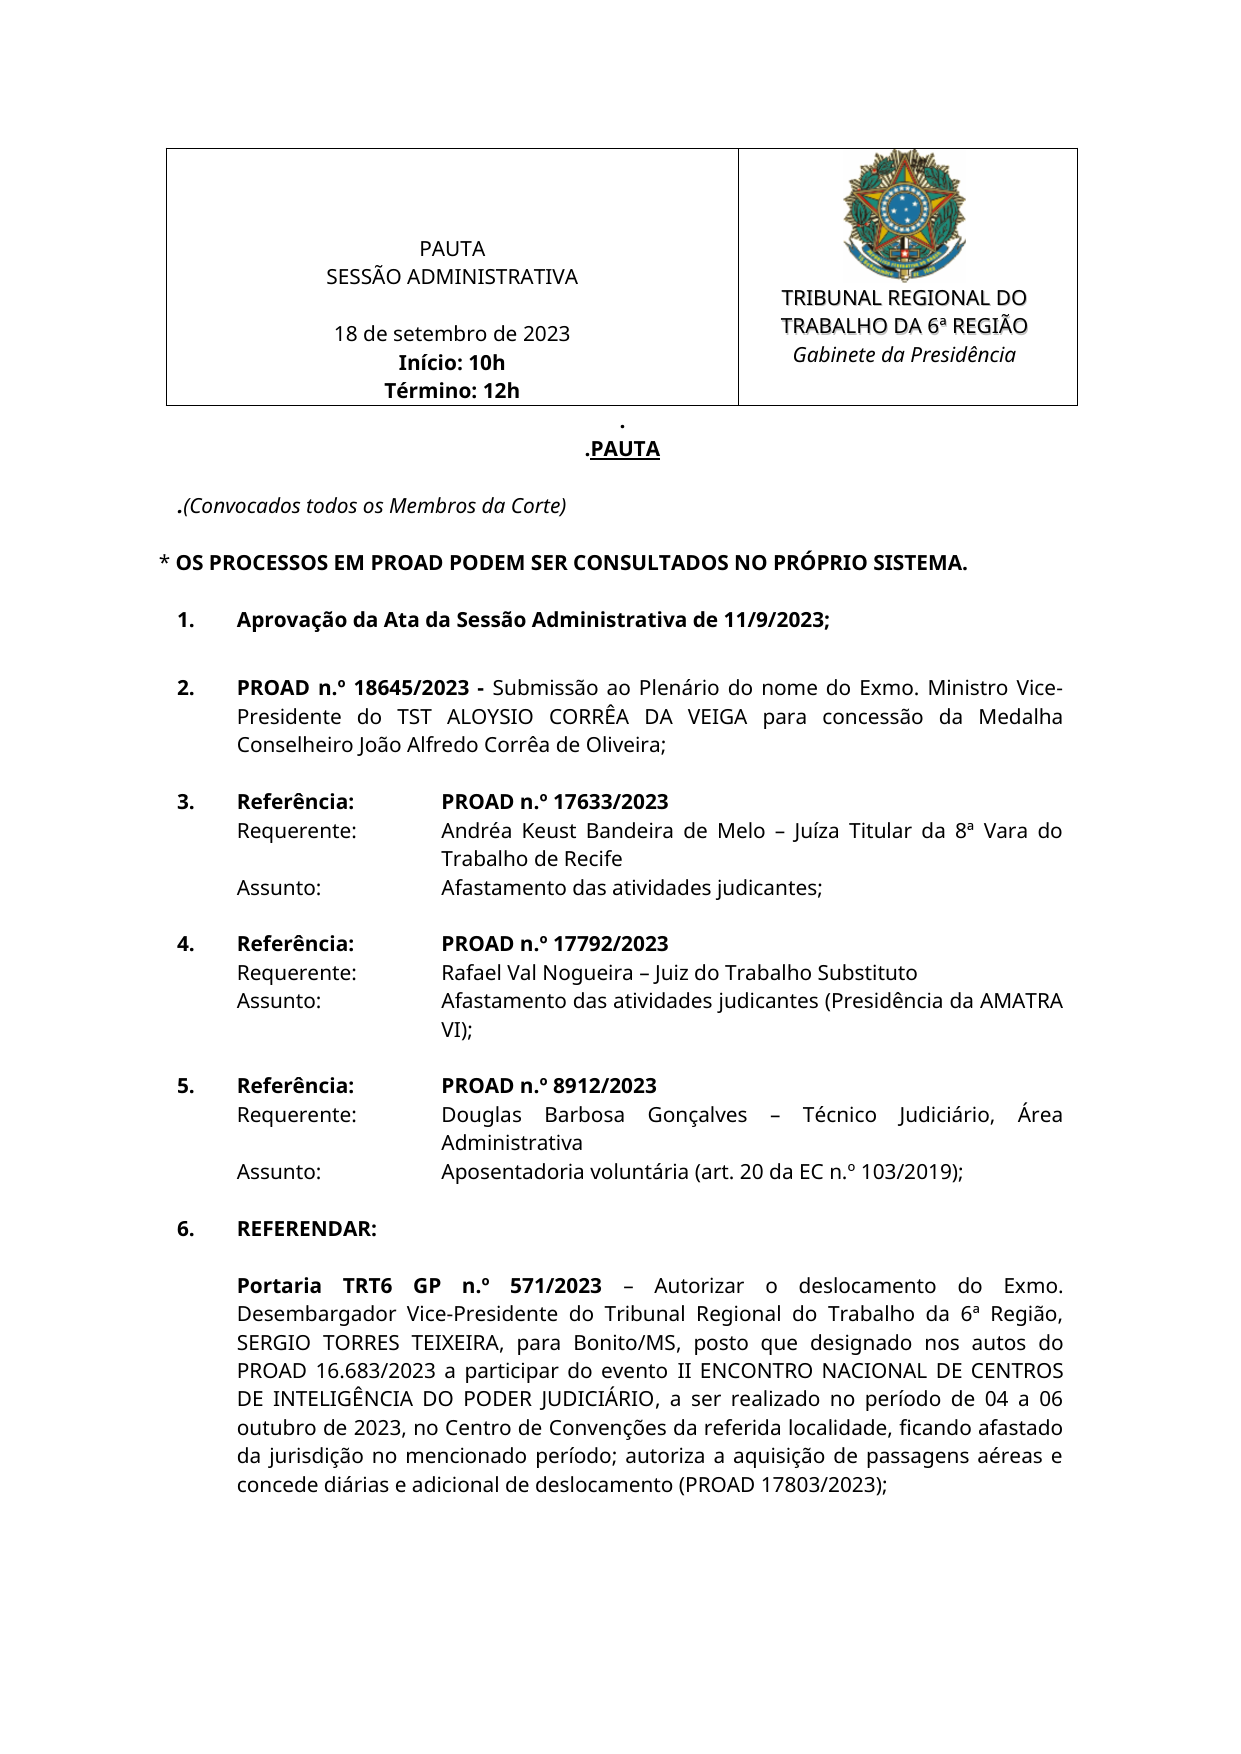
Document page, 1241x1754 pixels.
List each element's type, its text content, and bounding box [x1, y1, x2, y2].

table_cell Referência: [225, 930, 430, 958]
table_cell Requerente: [225, 1100, 430, 1157]
table_cell Rafael Val Nogueira – Juiz do Trabalho Substituto [430, 958, 1075, 986]
text * OS PROCESSOS EM PROAD PODEM SER CONSULTADOS NO PRÓPRIO SISTEMA. [158, 548, 1152, 576]
table_header Aprovação da Ata da Sessão Administrativa de 11/9/2023; [225, 605, 1075, 673]
picture [843, 148, 966, 283]
table_cell PROAD n.º 18645/2023 - Submissão ao Plenário do nome do Exmo. Ministro Vice-Presidente do TST ALOYSIO CORRÊA DA VEIGA para concessão da Medalha Conselheiro João Alfredo Corrêa de Oliveira; [225, 674, 1075, 787]
table_header 1. [166, 605, 225, 673]
table_cell 6. [166, 1214, 225, 1498]
table_header PAUTA SESSÃO ADMINISTRATIVA 18 de setembro de 2023 Início: 10h Término: 12h [167, 149, 738, 405]
table_cell Requerente: [225, 958, 430, 986]
table_cell PROAD n.º 8912/2023 [430, 1072, 1075, 1100]
table_cell Requerente: [225, 816, 430, 873]
table_cell Afastamento das atividades judicantes (Presidência da AMATRA VI); [430, 986, 1075, 1072]
table_cell REFERENDAR: Portaria TRT6 GP n.º 571/2023 – Autorizar o deslocamento do Exmo. Desembargador Vice-Presidente do Tribunal Regional do Trabalho da 6ª Região, SERGIO TORRES TEIXEIRA, para Bonito/MS, posto que designado nos autos do PROAD 16.683/2023 a participar do evento II ENCONTRO NACIONAL DE CENTROS DE INTELIGÊNCIA DO PODER JUDICIÁRIO, a ser realizado no período de 04 a 06 outubro de 2023, no Centro de Convenções da referida localidade, ficando afastado da jurisdição no mencionado período; autoriza a aquisição de passagens aéreas e concede diárias e adicional de deslocamento (PROAD 17803/2023); [225, 1214, 1075, 1498]
table_cell 5. [166, 1072, 225, 1214]
table_cell Referência: [225, 1072, 430, 1100]
table_cell 3. [166, 787, 225, 929]
subtitle PAUTA [177, 434, 1067, 463]
table_cell Aposentadoria voluntária (art. 20 da EC n.º 103/2019); [430, 1157, 1075, 1214]
table_cell PROAD n.º 17633/2023 [430, 787, 1075, 816]
table_cell PROAD n.º 17792/2023 [430, 930, 1075, 958]
table_cell Assunto: [225, 873, 430, 929]
table_header TRIBUNAL REGIONAL DO TRABALHO DA 6ª REGIÃO Gabinete da Presidência [739, 149, 1077, 405]
table_cell Andréa Keust Bandeira de Melo – Juíza Titular da 8ª Vara do Trabalho de Recife [430, 816, 1075, 873]
table_cell Assunto: [225, 1157, 430, 1214]
table_cell Afastamento das atividades judicantes; [430, 873, 1075, 929]
table_cell Douglas Barbosa Gonçalves – Técnico Judiciário, Área Administrativa [430, 1100, 1075, 1157]
list (Convocados todos os Membros da Corte) [177, 491, 1063, 519]
table_cell Referência: [225, 787, 430, 816]
table_cell 2. [166, 674, 225, 787]
table_cell Assunto: [225, 986, 430, 1072]
table_cell 4. [166, 930, 225, 1072]
